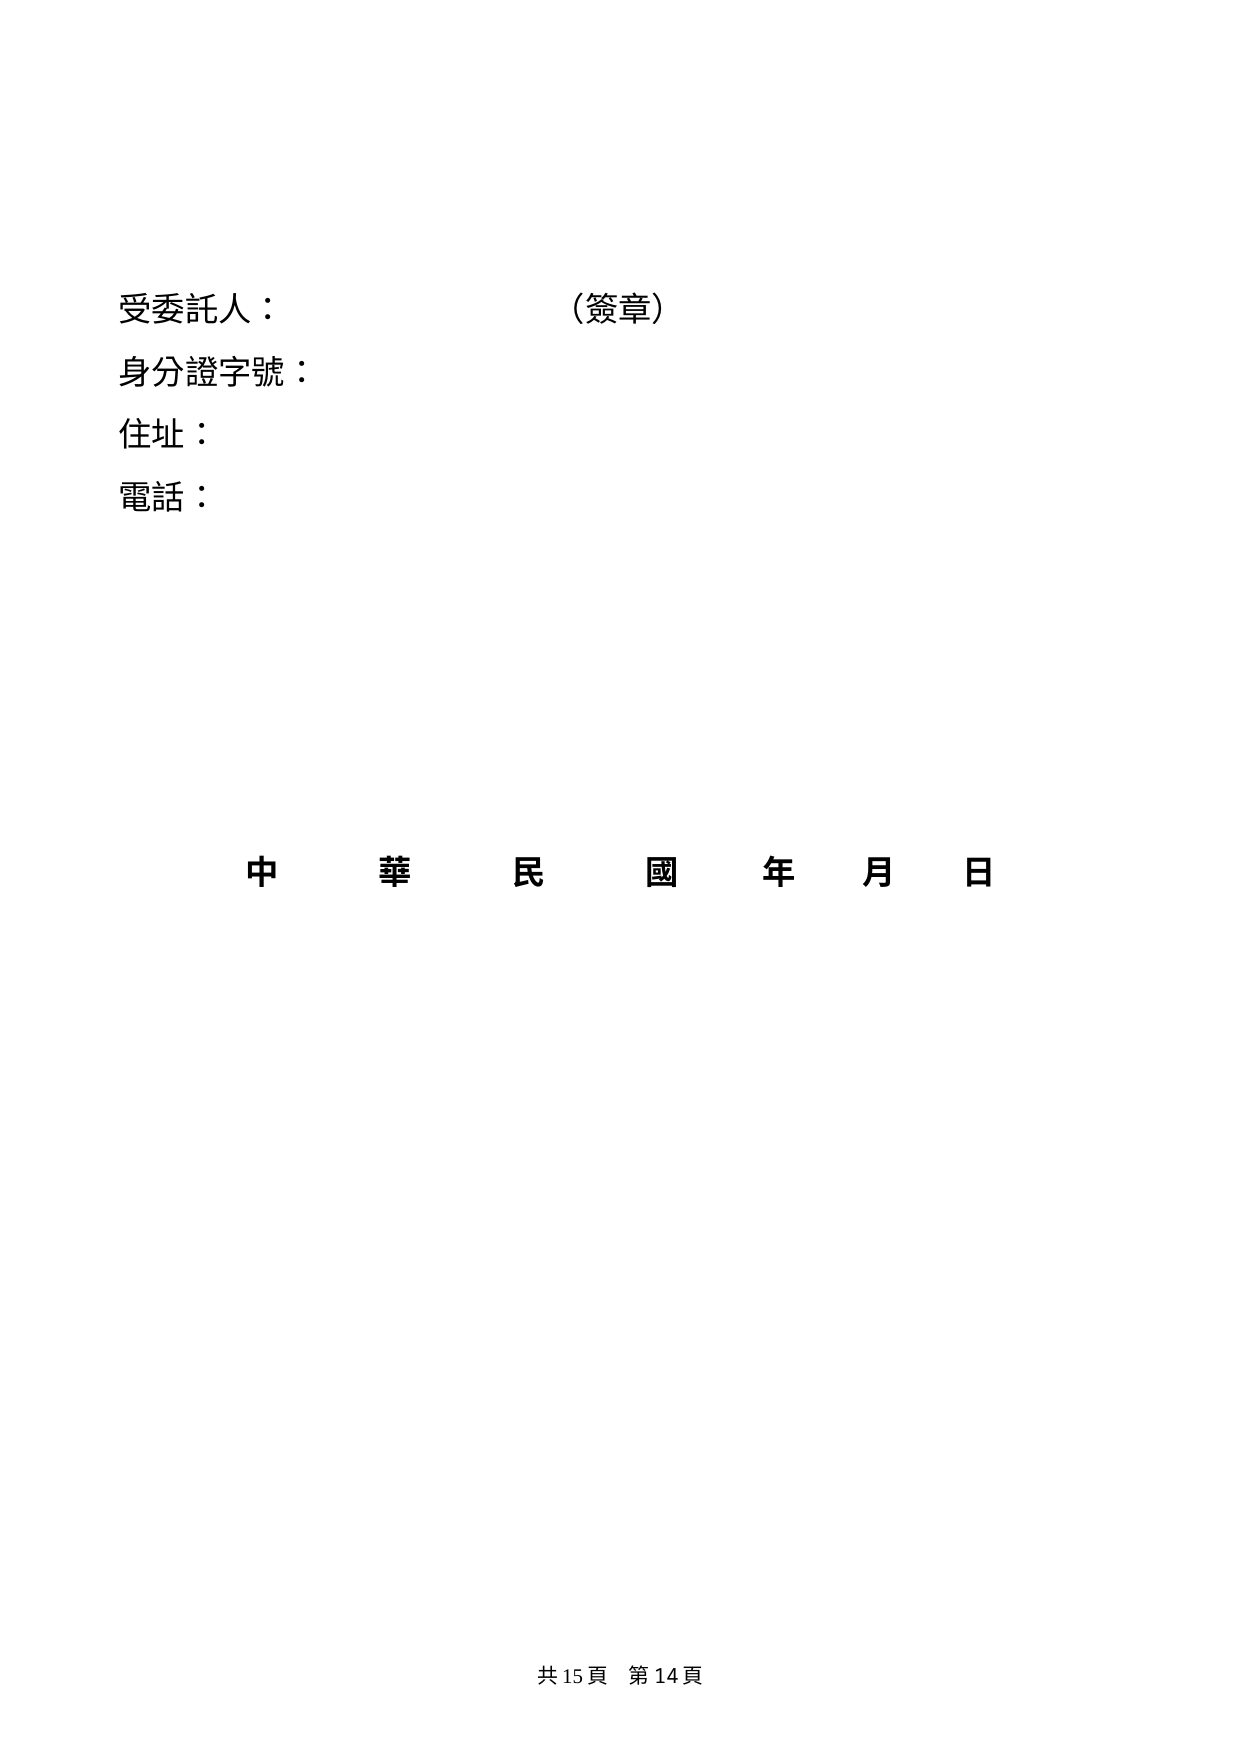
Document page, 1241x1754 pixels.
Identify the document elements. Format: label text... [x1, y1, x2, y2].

text 受委託人： （簽章） [118, 266, 1122, 328]
text 電話： [118, 453, 1122, 516]
text 住址： [118, 391, 1122, 453]
text 中 華 民 國 年 月 日 [118, 828, 1122, 891]
text 身分證字號： [118, 328, 1122, 391]
